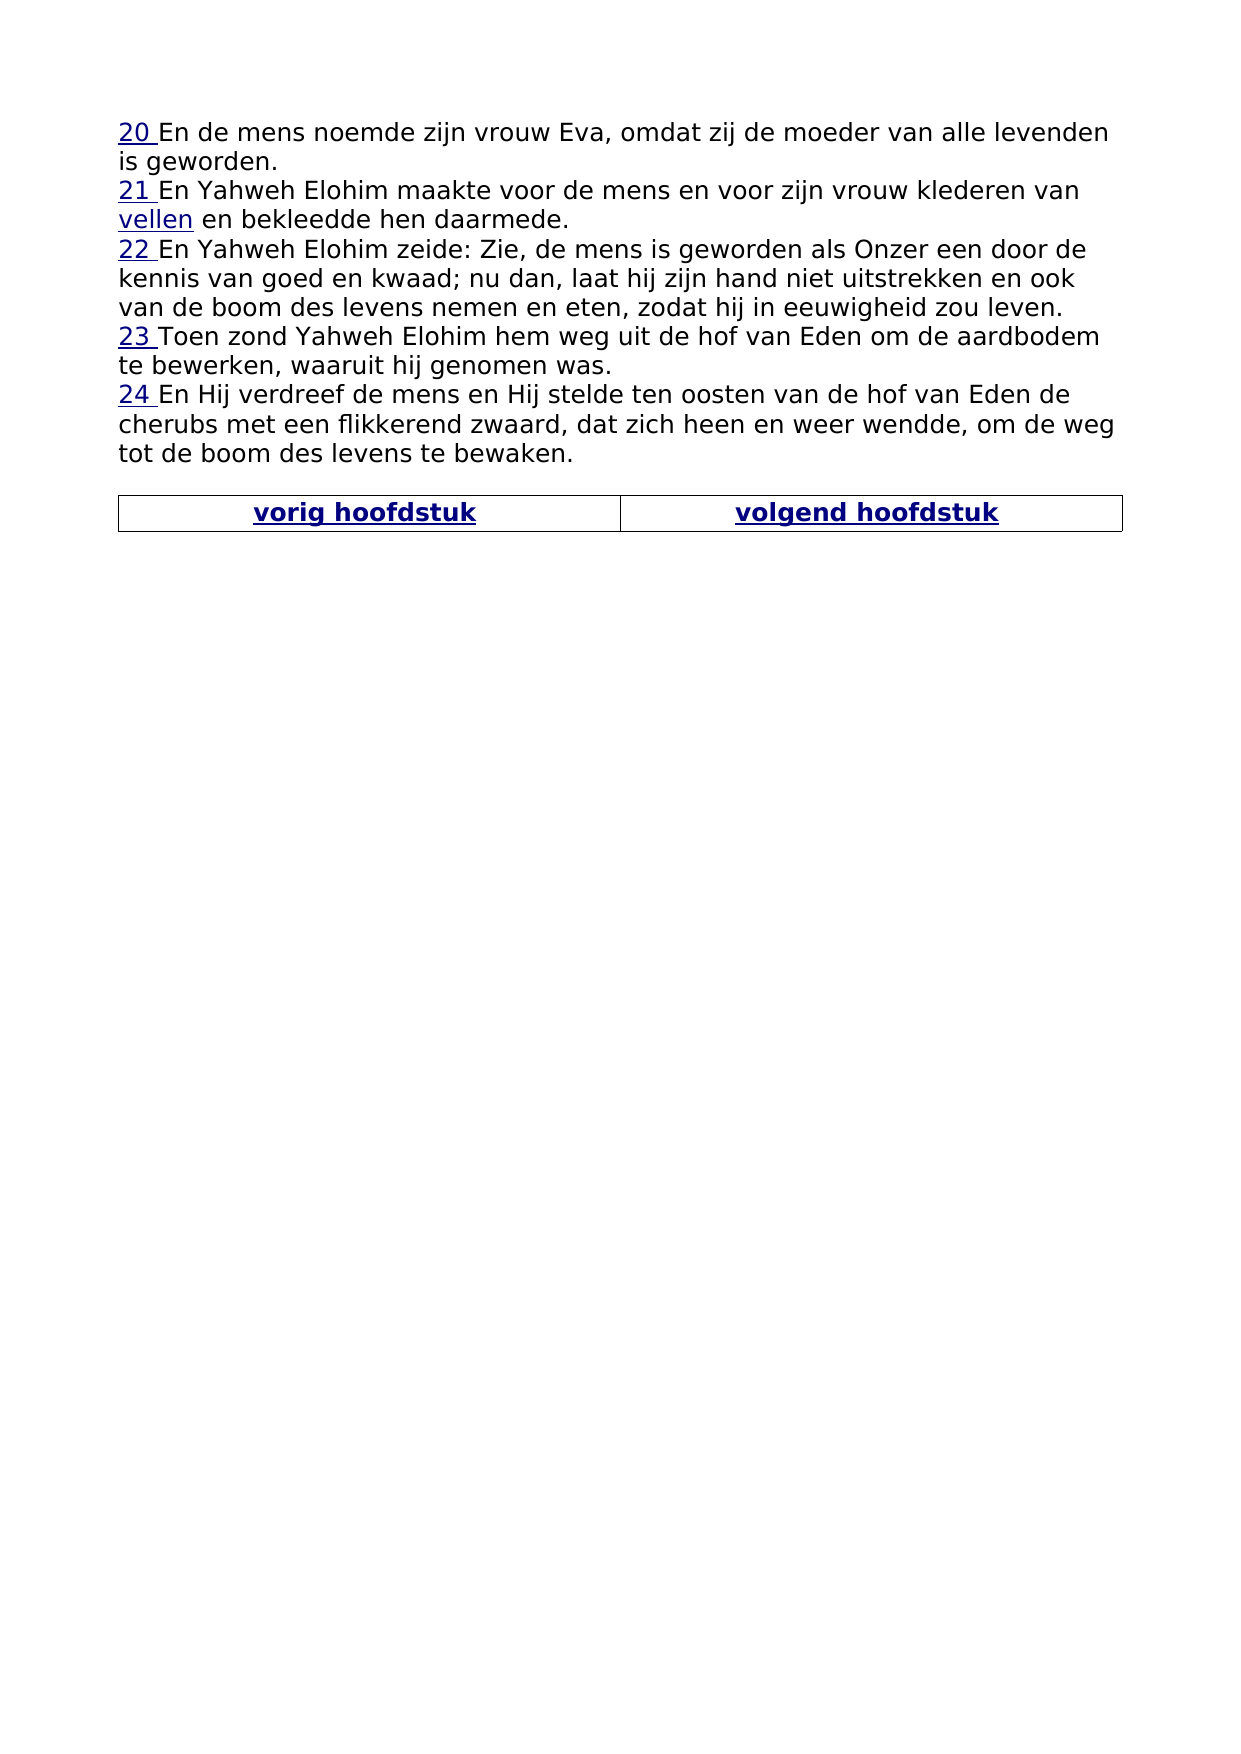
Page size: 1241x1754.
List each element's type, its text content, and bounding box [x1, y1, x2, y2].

text 20 En de mens noemde zijn vrouw Eva, omdat zij de moeder van alle levenden is geworden. 21 En Yahweh Elohim maakte voor de mens en voor zijn vrouw klederen van vellen en bekleedde hen daarmede. 22 En Yahweh Elohim zeide: Zie, de mens is geworden als Onzer een door de kennis van goed en kwaad; nu dan, laat hij zijn hand niet uitstrekken en ook van de boom des levens nemen en eten, zodat hij in eeuwigheid zou leven. 23 Toen zond Yahweh Elohim hem weg uit de hof van Eden om de aardbodem te bewerken, waaruit hij genomen was. 24 En Hij verdreef de mens en Hij stelde ten oosten van de hof van Eden de cherubs met een flikkerend zwaard, dat zich heen en weer wendde, om de weg tot de boom des levens te bewaken. [118, 118, 1122, 468]
table_header volgend hoofdstuk [621, 496, 1122, 531]
table_header vorig hoofdstuk [119, 496, 620, 531]
